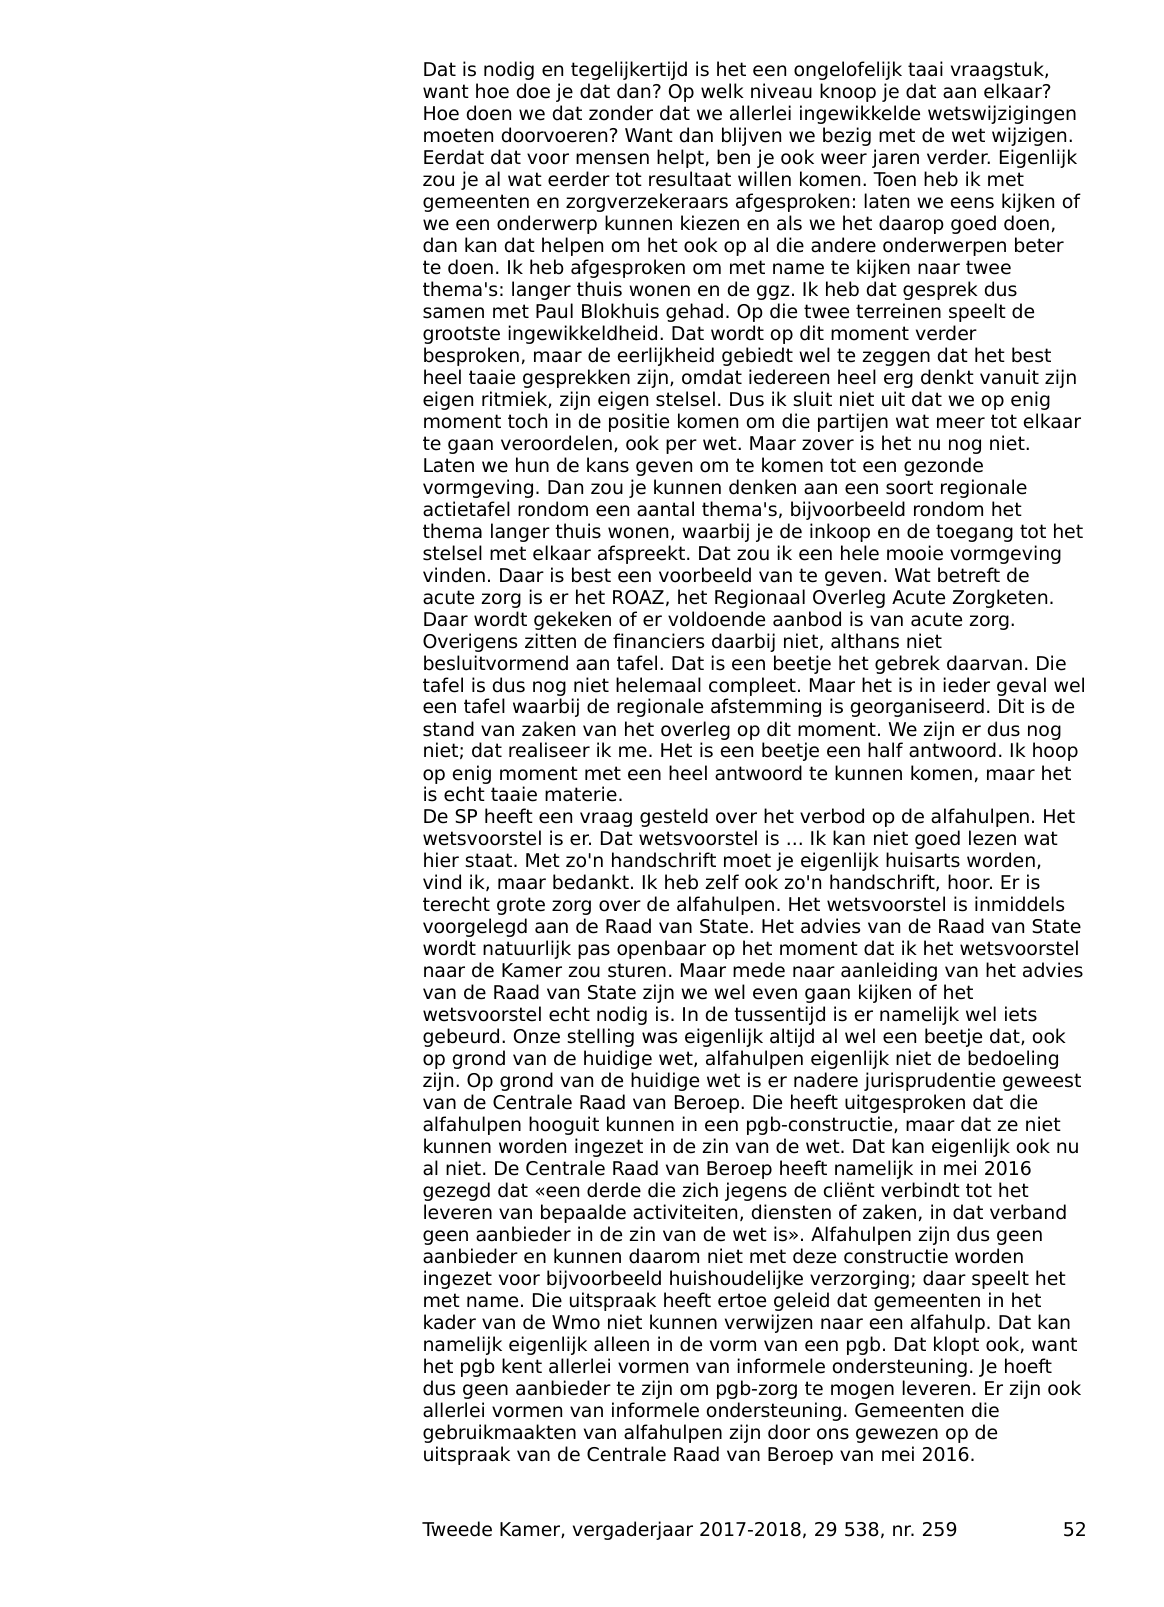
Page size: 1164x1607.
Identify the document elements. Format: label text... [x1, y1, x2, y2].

text Dat is nodig en tegelijkertijd is het een ongelofelijk taai vraagstuk, want hoe doe je dat dan? Op welk niveau knoop je dat aan elkaar? Hoe doen we dat zonder dat we allerlei ingewikkelde wetswijzigingen moeten doorvoeren? Want dan blijven we bezig met de wet wijzigen. Eerdat dat voor mensen helpt, ben je ook weer jaren verder. Eigenlijk zou je al wat eerder tot resultaat willen komen. Toen heb ik met gemeenten en zorgverzekeraars afgesproken: laten we eens kijken of we een onderwerp kunnen kiezen en als we het daarop goed doen, dan kan dat helpen om het ook op al die andere onderwerpen beter te doen. Ik heb afgesproken om met name te kijken naar twee thema's: langer thuis wonen en de ggz. Ik heb dat gesprek dus samen met Paul Blokhuis gehad. Op die twee terreinen speelt de grootste ingewikkeldheid. Dat wordt op dit moment verder besproken, maar de eerlijkheid gebiedt wel te zeggen dat het best heel taaie gesprekken zijn, omdat iedereen heel erg denkt vanuit zijn eigen ritmiek, zijn eigen stelsel. Dus ik sluit niet uit dat we op enig moment toch in de positie komen om die partijen wat meer tot elkaar te gaan veroordelen, ook per wet. Maar zover is het nu nog niet. Laten we hun de kans geven om te komen tot een gezonde vormgeving. Dan zou je kunnen denken aan een soort regionale actietafel rondom een aantal thema's, bijvoorbeeld rondom het thema langer thuis wonen, waarbij je de inkoop en de toegang tot het stelsel met elkaar afspreekt. Dat zou ik een hele mooie vormgeving vinden. Daar is best een voorbeeld van te geven. Wat betreft de acute zorg is er het ROAZ, het Regionaal Overleg Acute Zorgketen. Daar wordt gekeken of er voldoende aanbod is van acute zorg. Overigens zitten de financiers daarbij niet, althans niet besluitvormend aan tafel. Dat is een beetje het gebrek daarvan. Die tafel is dus nog niet helemaal compleet. Maar het is in ieder geval wel een tafel waarbij de regionale afstemming is georganiseerd. Dit is de stand van zaken van het overleg op dit moment. We zijn er dus nog niet; dat realiseer ik me. Het is een beetje een half antwoord. Ik hoop op enig moment met een heel antwoord te kunnen komen, maar het is echt taaie materie. [422, 59, 1087, 806]
text De SP heeft een vraag gesteld over het verbod op de alfahulpen. Het wetsvoorstel is er. Dat wetsvoorstel is ... Ik kan niet goed lezen wat hier staat. Met zo'n handschrift moet je eigenlijk huisarts worden, vind ik, maar bedankt. Ik heb zelf ook zo'n handschrift, hoor. Er is terecht grote zorg over de alfahulpen. Het wetsvoorstel is inmiddels voorgelegd aan de Raad van State. Het advies van de Raad van State wordt natuurlijk pas openbaar op het moment dat ik het wetsvoorstel naar de Kamer zou sturen. Maar mede naar aanleiding van het advies van de Raad van State zijn we wel even gaan kijken of het wetsvoorstel echt nodig is. In de tussentijd is er namelijk wel iets gebeurd. Onze stelling was eigenlijk altijd al wel een beetje dat, ook op grond van de huidige wet, alfahulpen eigenlijk niet de bedoeling zijn. Op grond van de huidige wet is er nadere jurisprudentie geweest van de Centrale Raad van Beroep. Die heeft uitgesproken dat die alfahulpen hooguit kunnen in een pgb-constructie, maar dat ze niet kunnen worden ingezet in de zin van de wet. Dat kan eigenlijk ook nu al niet. De Centrale Raad van Beroep heeft namelijk in mei 2016 gezegd dat «een derde die zich jegens de cliënt verbindt tot het leveren van bepaalde activiteiten, diensten of zaken, in dat verband geen aanbieder in de zin van de wet is». Alfahulpen zijn dus geen aanbieder en kunnen daarom niet met deze constructie worden ingezet voor bijvoorbeeld huishoudelijke verzorging; daar speelt het met name. Die uitspraak heeft ertoe geleid dat gemeenten in het kader van de Wmo niet kunnen verwijzen naar een alfahulp. Dat kan namelijk eigenlijk alleen in de vorm van een pgb. Dat klopt ook, want het pgb kent allerlei vormen van informele ondersteuning. Je hoeft dus geen aanbieder te zijn om pgb-zorg te mogen leveren. Er zijn ook allerlei vormen van informele ondersteuning. Gemeenten die gebruikmaakten van alfahulpen zijn door ons gewezen op de uitspraak van de Centrale Raad van Beroep van mei 2016. [422, 806, 1087, 1466]
